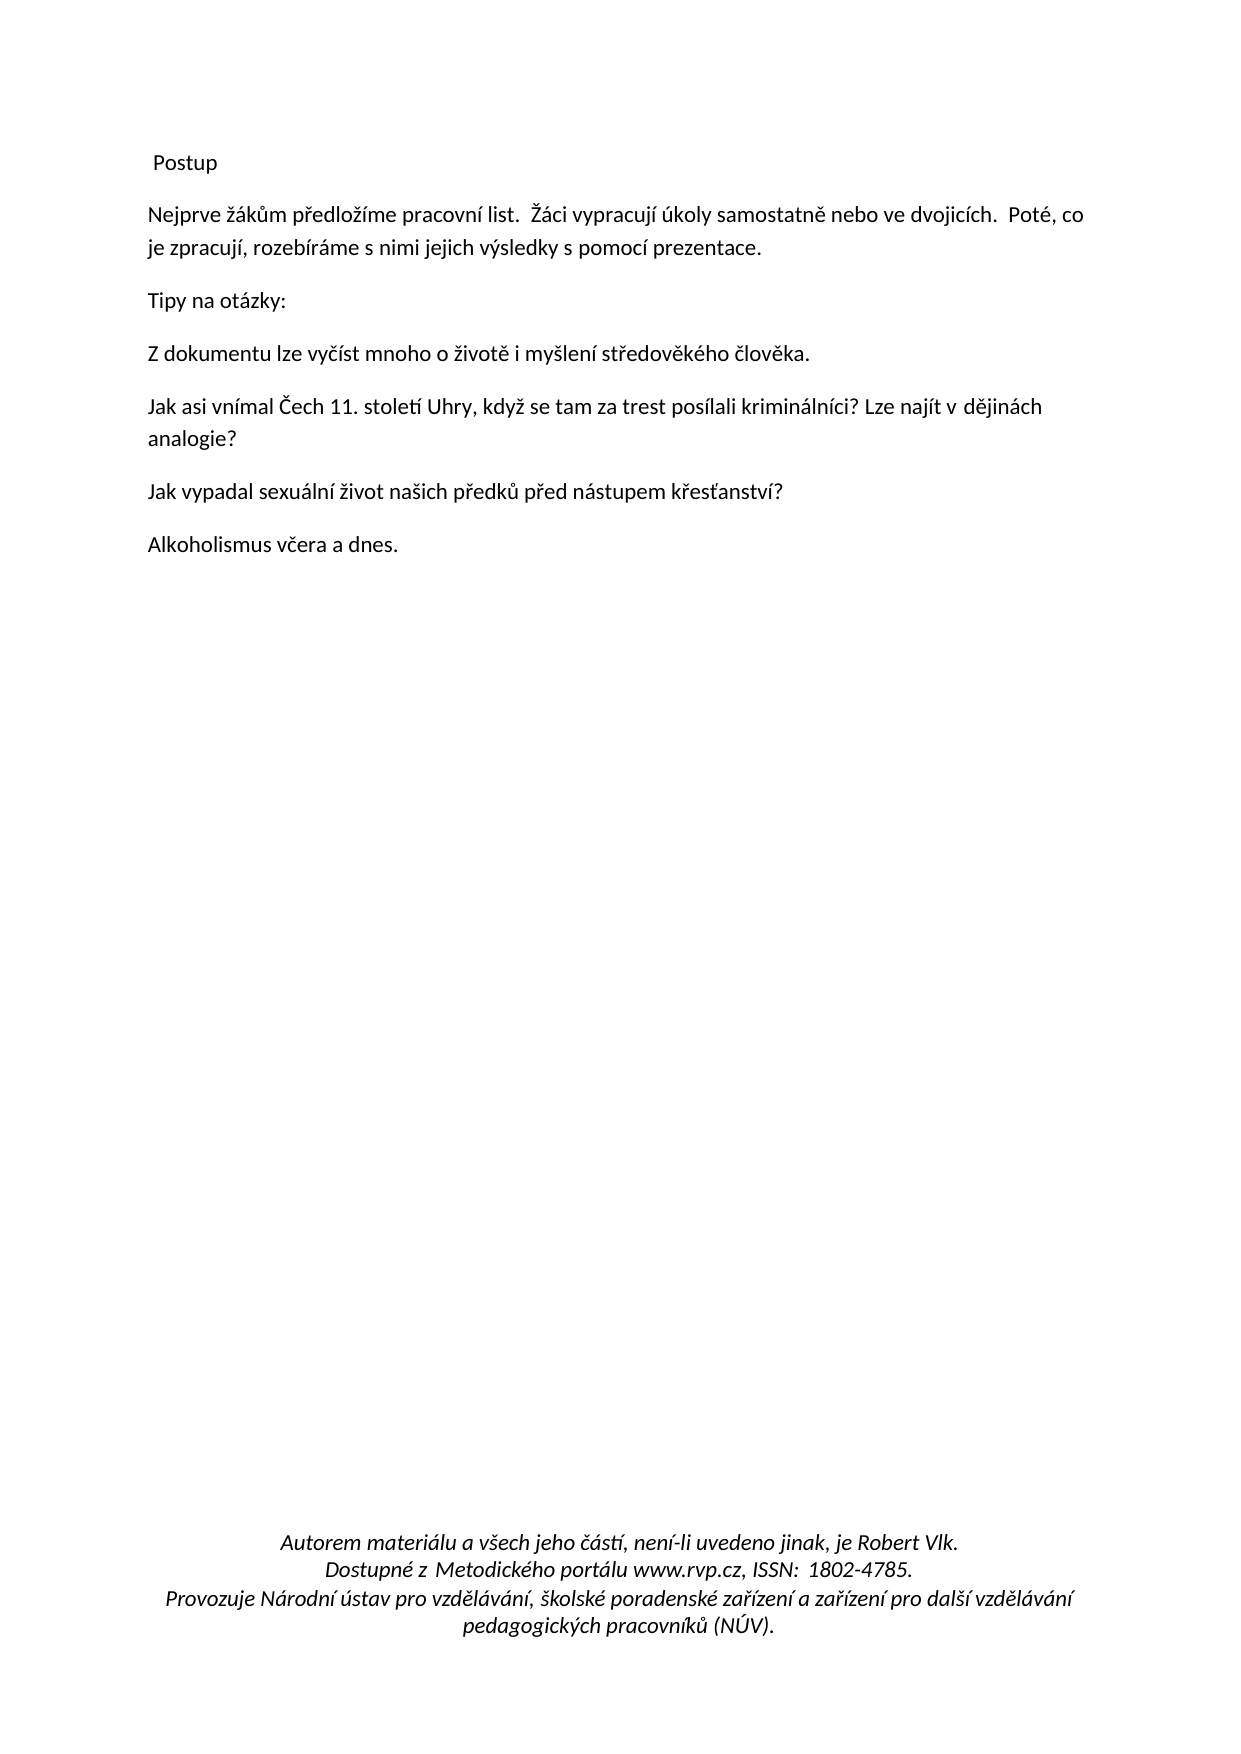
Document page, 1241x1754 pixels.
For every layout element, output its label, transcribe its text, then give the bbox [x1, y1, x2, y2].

text Tipy na otázky: [148, 286, 1093, 314]
text Jak asi vnímal Čech 11. století Uhry, když se tam za trest posílali kriminálníci? Lze najít v dějinách analogie? [148, 392, 1093, 452]
text Z dokumentu lze vyčíst mnoho o životě i myšlení středověkého člověka. [148, 339, 1093, 367]
text Postup [148, 148, 1093, 176]
text Nejprve žákům předložíme pracovní list. Žáci vypracují úkoly samostatně nebo ve dvojicích. Poté, co je zpracují, rozebíráme s nimi jejich výsledky s pomocí prezentace. [148, 201, 1093, 261]
text Alkoholismus včera a dnes. [148, 530, 1093, 558]
text Jak vypadal sexuální život našich předků před nástupem křesťanství? [148, 477, 1093, 505]
